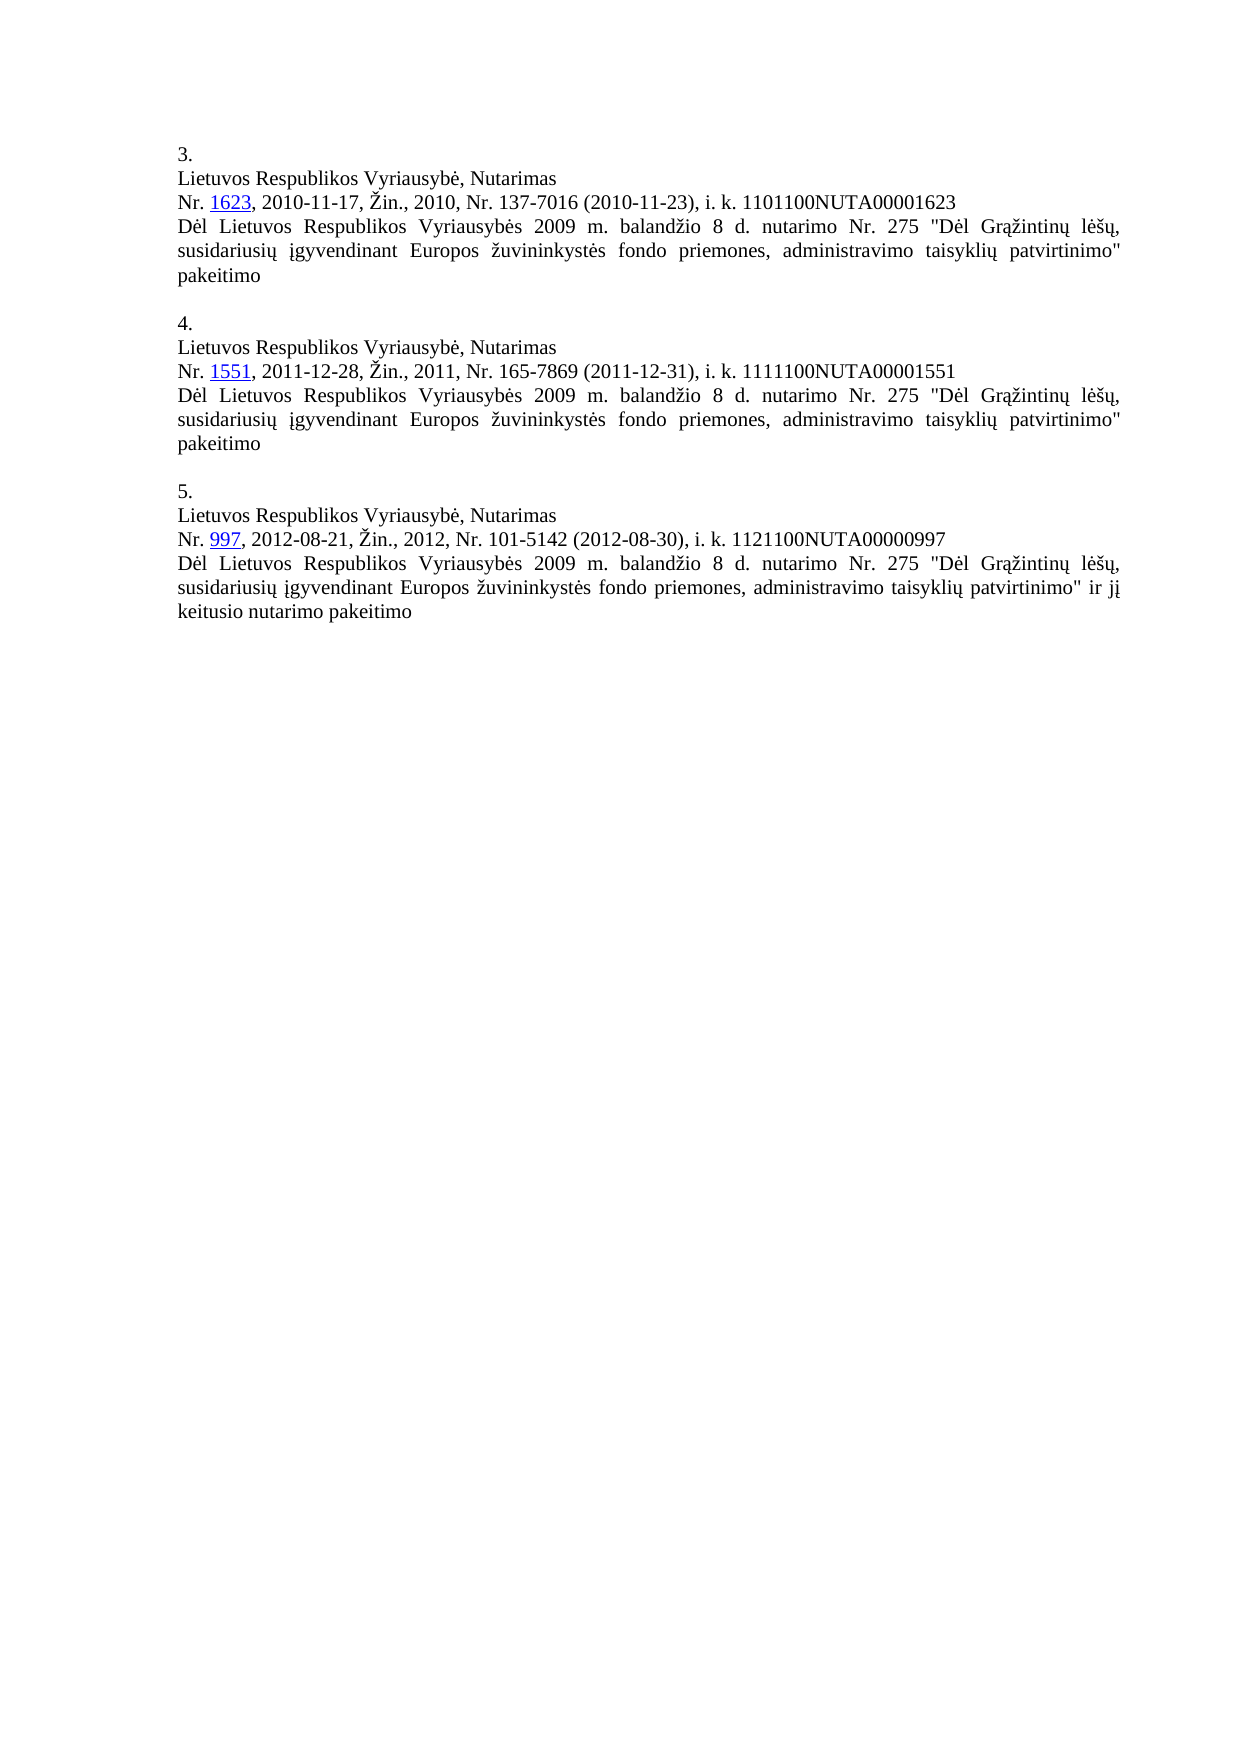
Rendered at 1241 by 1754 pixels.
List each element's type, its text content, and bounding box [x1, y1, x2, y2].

text Nr. 1551, 2011-12-28, Žin., 2011, Nr. 165-7869 (2011-12-31), i. k. 1111100NUTA00001551 [177, 359, 1122, 383]
text 5. [177, 479, 1122, 503]
text 4. [177, 311, 1122, 335]
text 3. [177, 142, 1122, 166]
text Dėl Lietuvos Respublikos Vyriausybės 2009 m. balandžio 8 d. nutarimo Nr. 275 "Dėl Grąžintinų lėšų, susidariusių įgyvendinant Europos žuvininkystės fondo priemones, administravimo taisyklių patvirtinimo" pakeitimo [177, 383, 1122, 455]
text Nr. 997, 2012-08-21, Žin., 2012, Nr. 101-5142 (2012-08-30), i. k. 1121100NUTA00000997 [177, 527, 1122, 551]
text Dėl Lietuvos Respublikos Vyriausybės 2009 m. balandžio 8 d. nutarimo Nr. 275 "Dėl Grąžintinų lėšų, susidariusių įgyvendinant Europos žuvininkystės fondo priemones, administravimo taisyklių patvirtinimo" ir jį keitusio nutarimo pakeitimo [177, 551, 1122, 623]
text Lietuvos Respublikos Vyriausybė, Nutarimas [177, 166, 1122, 190]
text Dėl Lietuvos Respublikos Vyriausybės 2009 m. balandžio 8 d. nutarimo Nr. 275 "Dėl Grąžintinų lėšų, susidariusių įgyvendinant Europos žuvininkystės fondo priemones, administravimo taisyklių patvirtinimo" pakeitimo [177, 214, 1122, 287]
text Lietuvos Respublikos Vyriausybė, Nutarimas [177, 335, 1122, 359]
text Nr. 1623, 2010-11-17, Žin., 2010, Nr. 137-7016 (2010-11-23), i. k. 1101100NUTA00001623 [177, 190, 1122, 214]
text Lietuvos Respublikos Vyriausybė, Nutarimas [177, 503, 1122, 527]
